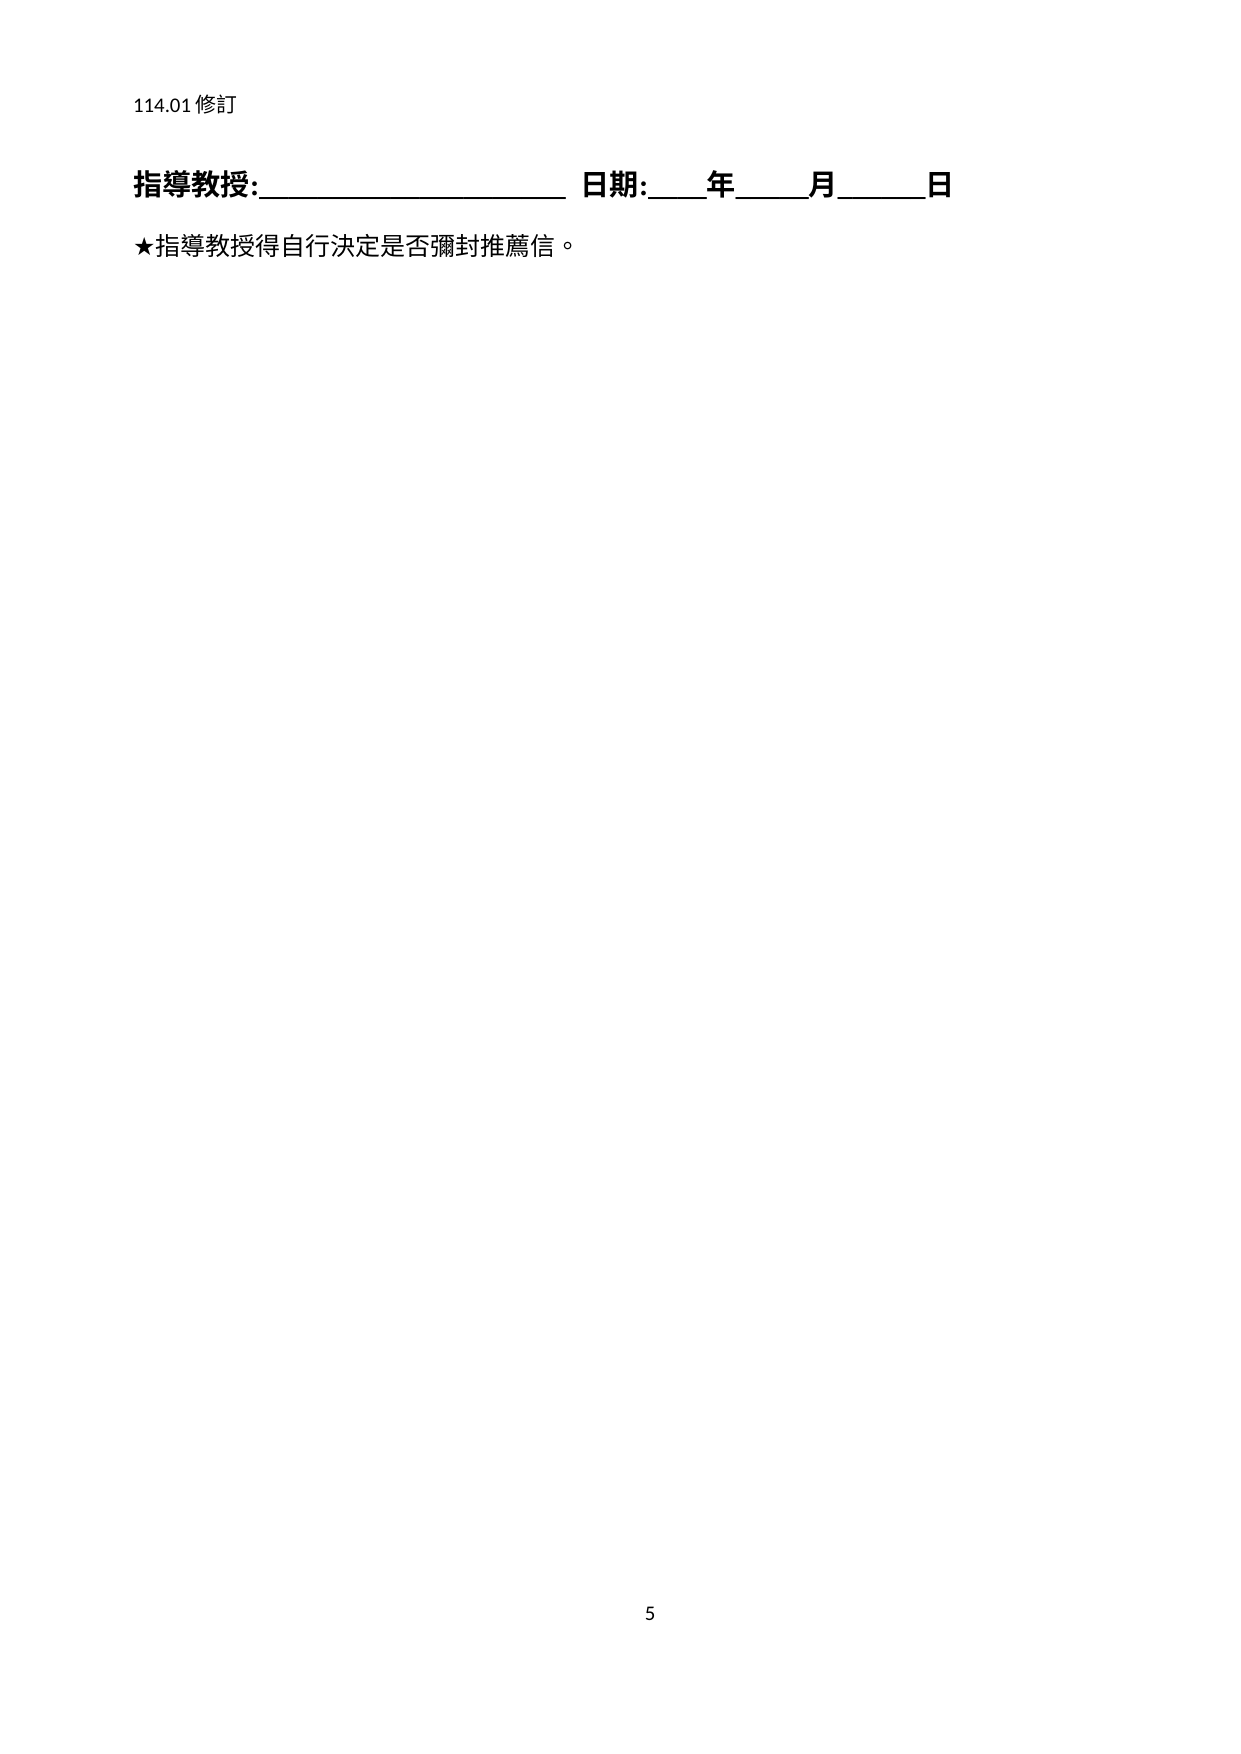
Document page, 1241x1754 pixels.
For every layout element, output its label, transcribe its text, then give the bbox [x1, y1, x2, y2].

text ★指導教授得自行決定是否彌封推薦信。 [133, 203, 1167, 266]
text 指導教授:_____________________ 日期:____年_____月______日 [133, 141, 1167, 203]
